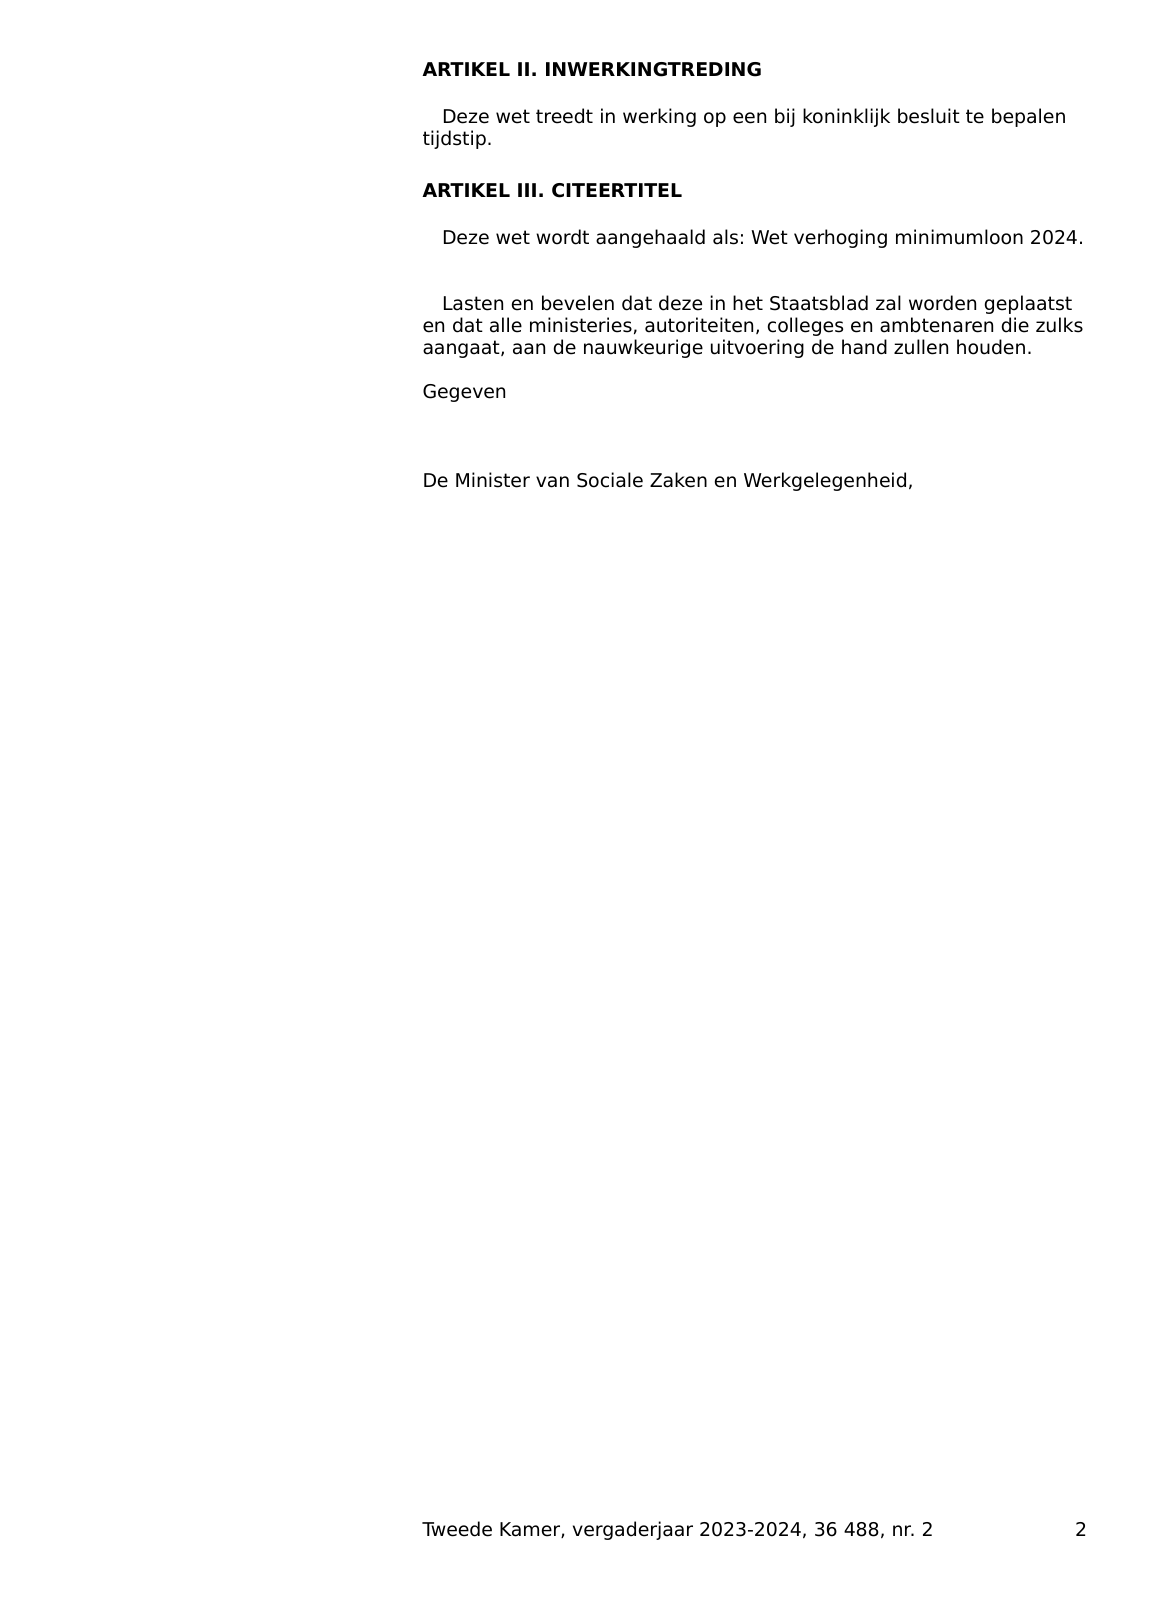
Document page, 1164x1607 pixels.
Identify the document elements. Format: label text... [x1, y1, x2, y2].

text Deze wet wordt aangehaald als: Wet verhoging minimumloon 2024. [422, 227, 1087, 249]
text Deze wet treedt in werking op een bij koninklijk besluit te bepalen tijdstip. [422, 106, 1087, 150]
text De Minister van Sociale Zaken en Werkgelegenheid, [422, 470, 1087, 492]
subtitle ARTIKEL II. INWERKINGTREDING [422, 59, 1087, 81]
subtitle ARTIKEL III. CITEERTITEL [422, 180, 1087, 202]
text Gegeven [422, 381, 1087, 403]
text Lasten en bevelen dat deze in het Staatsblad zal worden geplaatst en dat alle ministeries, autoriteiten, colleges en ambtenaren die zulks aangaat, aan de nauwkeurige uitvoering de hand zullen houden. [422, 293, 1087, 359]
